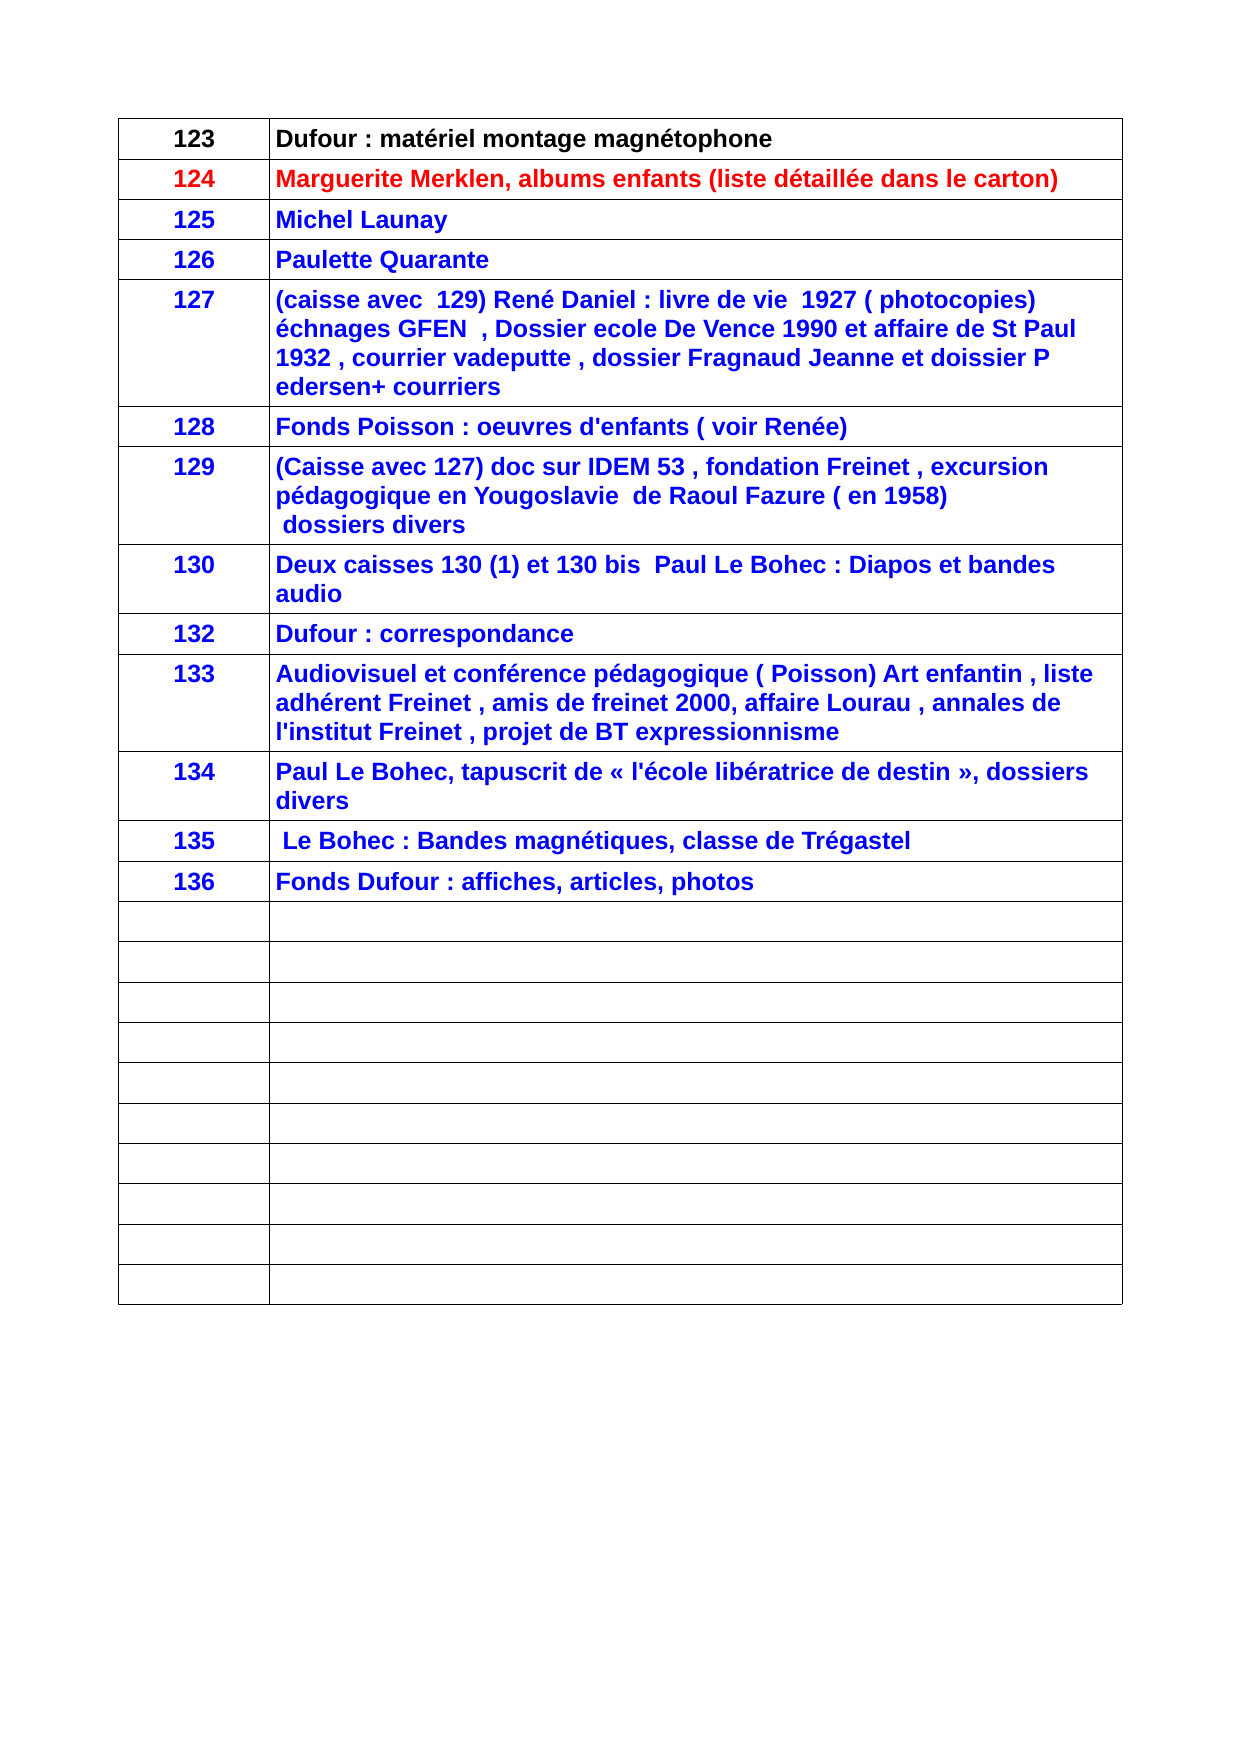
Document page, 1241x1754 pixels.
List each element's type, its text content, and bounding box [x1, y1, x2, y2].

table_cell Fonds Poisson : oeuvres d'enfants ( voir Renée) [270, 407, 1122, 446]
table_cell [270, 1144, 1122, 1183]
table_cell [270, 902, 1122, 941]
table_cell 129 [119, 447, 269, 544]
table_cell Le Bohec : Bandes magnétiques, classe de Trégastel [270, 821, 1122, 861]
table_cell [119, 1184, 269, 1223]
table_cell [270, 1184, 1122, 1223]
table_cell Fonds Dufour : affiches, articles, photos [270, 862, 1122, 901]
table_cell [270, 1023, 1122, 1062]
table_cell [270, 1104, 1122, 1143]
table_cell 128 [119, 407, 269, 446]
table_cell [270, 1063, 1122, 1102]
table_cell [119, 1023, 269, 1062]
table_cell 127 [119, 280, 269, 406]
table_cell Paul Le Bohec, tapuscrit de « l'école libératrice de destin », dossiers divers [270, 752, 1122, 820]
table_cell 125 [119, 200, 269, 239]
table_cell [270, 942, 1122, 982]
table_cell 132 [119, 614, 269, 653]
table_cell [270, 983, 1122, 1022]
table_cell [119, 1144, 269, 1183]
table_cell Dufour : correspondance [270, 614, 1122, 653]
table_cell 133 [119, 655, 269, 751]
table_cell [119, 1104, 269, 1143]
table_cell 123 [119, 119, 269, 158]
table_cell [119, 1225, 269, 1264]
table_cell [270, 1225, 1122, 1264]
table_cell [119, 1265, 269, 1304]
table_cell 130 [119, 545, 269, 613]
table_cell 126 [119, 240, 269, 279]
table_cell Audiovisuel et conférence pédagogique ( Poisson) Art enfantin , liste adhérent Freinet , amis de freinet 2000, affaire Lourau , annales de l'institut Freinet , projet de BT expressionnisme [270, 655, 1122, 751]
table_cell (caisse avec 129) René Daniel : livre de vie 1927 ( photocopies) échnages GFEN , Dossier ecole De Vence 1990 et affaire de St Paul 1932 , courrier vadeputte , dossier Fragnaud Jeanne et doissier P edersen+ courriers [270, 280, 1122, 406]
table_cell Dufour : matériel montage magnétophone [270, 119, 1122, 158]
table_cell 136 [119, 862, 269, 901]
table_cell [119, 942, 269, 982]
table_cell [119, 1063, 269, 1102]
table_cell Michel Launay [270, 200, 1122, 239]
table_cell [119, 983, 269, 1022]
table_cell Paulette Quarante [270, 240, 1122, 279]
table_cell [270, 1265, 1122, 1304]
table_cell 124 [119, 160, 269, 199]
table_cell Marguerite Merklen, albums enfants (liste détaillée dans le carton) [270, 160, 1122, 199]
table_cell [119, 902, 269, 941]
table_cell 134 [119, 752, 269, 820]
table_cell 135 [119, 821, 269, 861]
table_cell Deux caisses 130 (1) et 130 bis Paul Le Bohec : Diapos et bandes audio [270, 545, 1122, 613]
table_cell (Caisse avec 127) doc sur IDEM 53 , fondation Freinet , excursion pédagogique en Yougoslavie de Raoul Fazure ( en 1958) dossiers divers [270, 447, 1122, 544]
